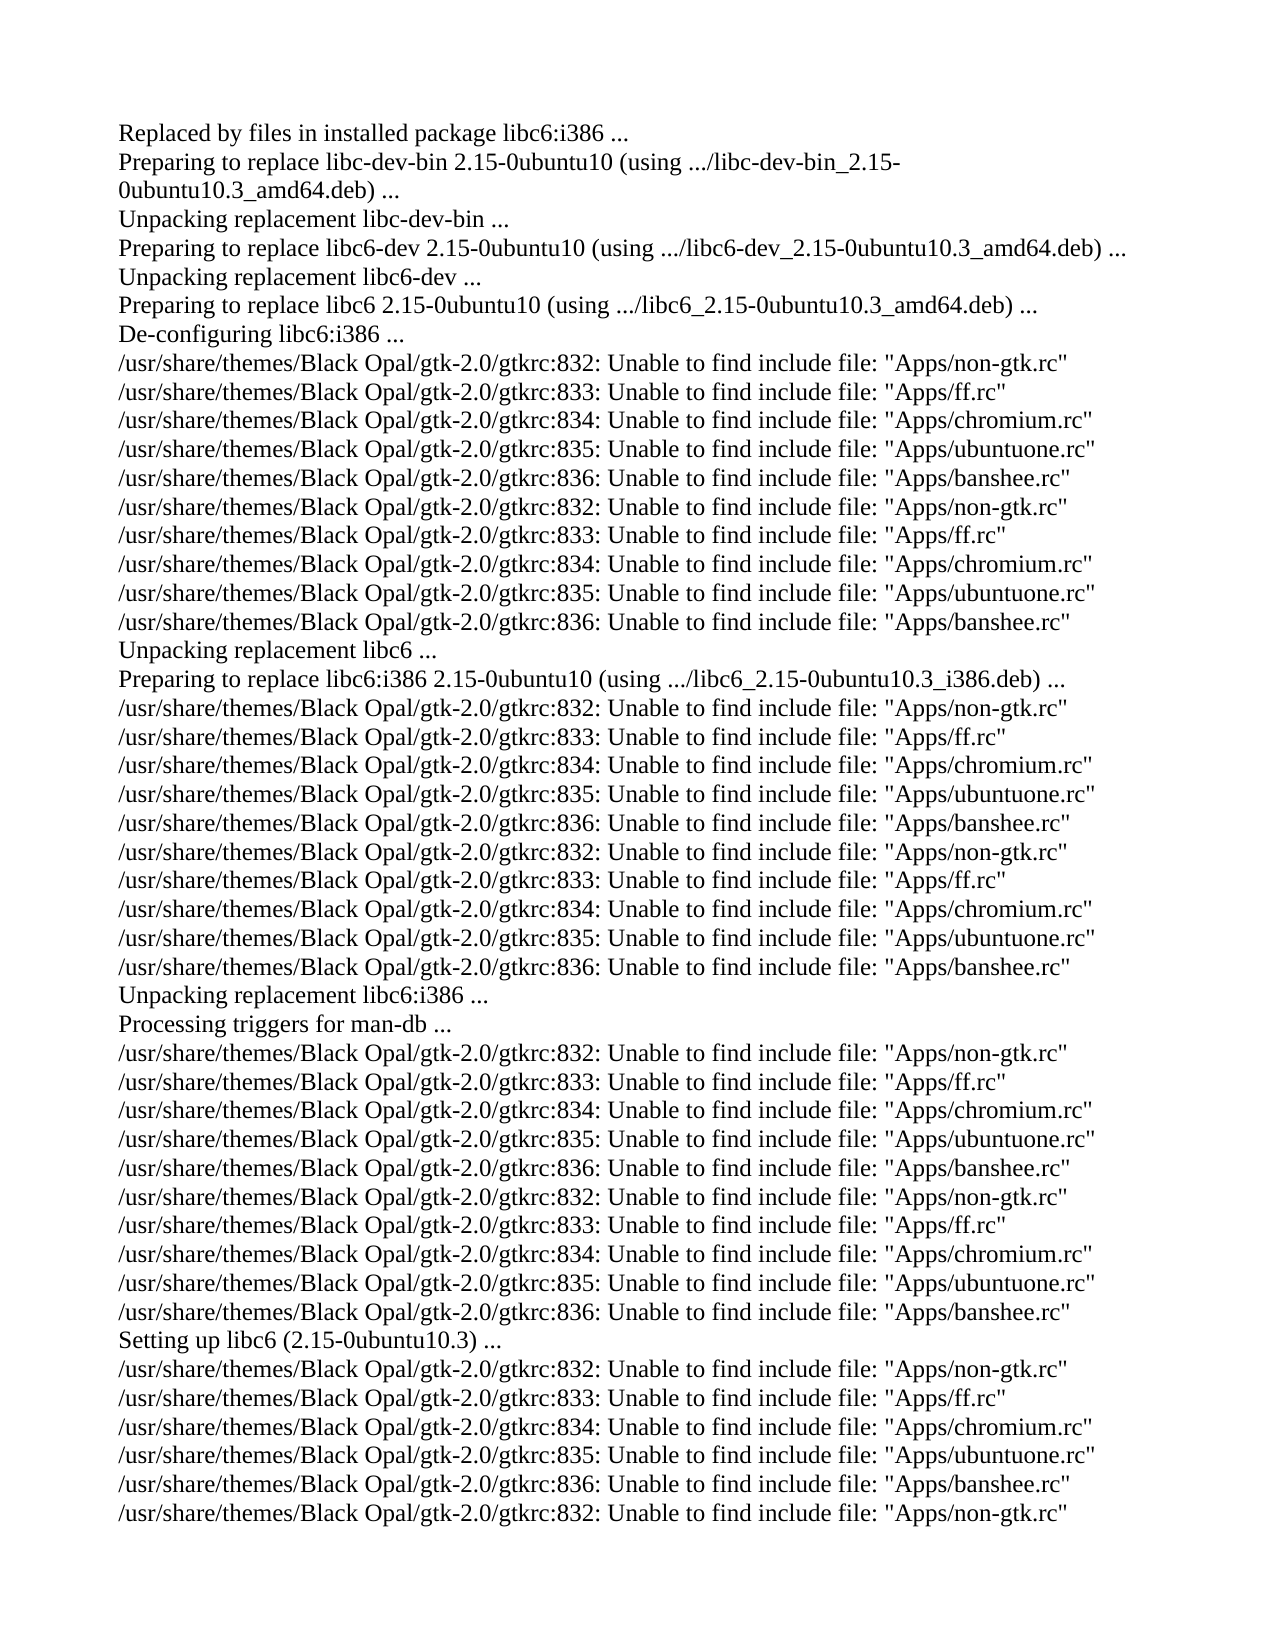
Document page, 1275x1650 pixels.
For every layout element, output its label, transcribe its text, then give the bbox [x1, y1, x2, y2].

text /usr/share/themes/Black Opal/gtk-2.0/gtkrc:836: Unable to find include file: "Apps/banshee.rc" [118, 1469, 1157, 1498]
text /usr/share/themes/Black Opal/gtk-2.0/gtkrc:836: Unable to find include file: "Apps/banshee.rc" [118, 808, 1157, 837]
text /usr/share/themes/Black Opal/gtk-2.0/gtkrc:832: Unable to find include file: "Apps/non-gtk.rc" [118, 1038, 1157, 1067]
text /usr/share/themes/Black Opal/gtk-2.0/gtkrc:836: Unable to find include file: "Apps/banshee.rc" [118, 1297, 1157, 1326]
text /usr/share/themes/Black Opal/gtk-2.0/gtkrc:833: Unable to find include file: "Apps/ff.rc" [118, 377, 1157, 406]
text Processing triggers for man-db ... [118, 1009, 1157, 1038]
text /usr/share/themes/Black Opal/gtk-2.0/gtkrc:834: Unable to find include file: "Apps/chromium.rc" [118, 1239, 1157, 1268]
text /usr/share/themes/Black Opal/gtk-2.0/gtkrc:833: Unable to find include file: "Apps/ff.rc" [118, 1211, 1157, 1239]
text /usr/share/themes/Black Opal/gtk-2.0/gtkrc:832: Unable to find include file: "Apps/non-gtk.rc" [118, 1182, 1157, 1211]
text /usr/share/themes/Black Opal/gtk-2.0/gtkrc:836: Unable to find include file: "Apps/banshee.rc" [118, 952, 1157, 981]
text /usr/share/themes/Black Opal/gtk-2.0/gtkrc:834: Unable to find include file: "Apps/chromium.rc" [118, 894, 1157, 923]
text /usr/share/themes/Black Opal/gtk-2.0/gtkrc:835: Unable to find include file: "Apps/ubuntuone.rc" [118, 1124, 1157, 1153]
text /usr/share/themes/Black Opal/gtk-2.0/gtkrc:835: Unable to find include file: "Apps/ubuntuone.rc" [118, 578, 1157, 607]
text /usr/share/themes/Black Opal/gtk-2.0/gtkrc:834: Unable to find include file: "Apps/chromium.rc" [118, 751, 1157, 779]
text /usr/share/themes/Black Opal/gtk-2.0/gtkrc:832: Unable to find include file: "Apps/non-gtk.rc" [118, 1498, 1157, 1527]
text /usr/share/themes/Black Opal/gtk-2.0/gtkrc:835: Unable to find include file: "Apps/ubuntuone.rc" [118, 779, 1157, 808]
text /usr/share/themes/Black Opal/gtk-2.0/gtkrc:833: Unable to find include file: "Apps/ff.rc" [118, 521, 1157, 549]
text /usr/share/themes/Black Opal/gtk-2.0/gtkrc:832: Unable to find include file: "Apps/non-gtk.rc" [118, 1354, 1157, 1383]
text /usr/share/themes/Black Opal/gtk-2.0/gtkrc:832: Unable to find include file: "Apps/non-gtk.rc" [118, 837, 1157, 866]
text /usr/share/themes/Black Opal/gtk-2.0/gtkrc:834: Unable to find include file: "Apps/chromium.rc" [118, 549, 1157, 578]
text /usr/share/themes/Black Opal/gtk-2.0/gtkrc:832: Unable to find include file: "Apps/non-gtk.rc" [118, 492, 1157, 521]
text /usr/share/themes/Black Opal/gtk-2.0/gtkrc:834: Unable to find include file: "Apps/chromium.rc" [118, 406, 1157, 434]
text Unpacking replacement libc6:i386 ... [118, 981, 1157, 1009]
text /usr/share/themes/Black Opal/gtk-2.0/gtkrc:835: Unable to find include file: "Apps/ubuntuone.rc" [118, 923, 1157, 952]
text /usr/share/themes/Black Opal/gtk-2.0/gtkrc:832: Unable to find include file: "Apps/non-gtk.rc" [118, 693, 1157, 722]
text /usr/share/themes/Black Opal/gtk-2.0/gtkrc:834: Unable to find include file: "Apps/chromium.rc" [118, 1096, 1157, 1124]
text /usr/share/themes/Black Opal/gtk-2.0/gtkrc:833: Unable to find include file: "Apps/ff.rc" [118, 1383, 1157, 1412]
text /usr/share/themes/Black Opal/gtk-2.0/gtkrc:832: Unable to find include file: "Apps/non-gtk.rc" [118, 348, 1157, 377]
text Setting up libc6 (2.15-0ubuntu10.3) ... [118, 1326, 1157, 1354]
text Preparing to replace libc-dev-bin 2.15-0ubuntu10 (using .../libc-dev-bin_2.15-0ubuntu10.3_amd64.deb) ... [118, 147, 1157, 204]
text /usr/share/themes/Black Opal/gtk-2.0/gtkrc:833: Unable to find include file: "Apps/ff.rc" [118, 866, 1157, 894]
text Preparing to replace libc6:i386 2.15-0ubuntu10 (using .../libc6_2.15-0ubuntu10.3_i386.deb) ... [118, 664, 1157, 693]
text /usr/share/themes/Black Opal/gtk-2.0/gtkrc:836: Unable to find include file: "Apps/banshee.rc" [118, 1153, 1157, 1182]
text /usr/share/themes/Black Opal/gtk-2.0/gtkrc:834: Unable to find include file: "Apps/chromium.rc" [118, 1412, 1157, 1441]
text Unpacking replacement libc6 ... [118, 636, 1157, 664]
text Replaced by files in installed package libc6:i386 ... [118, 118, 1157, 147]
text /usr/share/themes/Black Opal/gtk-2.0/gtkrc:833: Unable to find include file: "Apps/ff.rc" [118, 1067, 1157, 1096]
text Unpacking replacement libc-dev-bin ... [118, 204, 1157, 233]
text De-configuring libc6:i386 ... [118, 319, 1157, 348]
text Preparing to replace libc6-dev 2.15-0ubuntu10 (using .../libc6-dev_2.15-0ubuntu10.3_amd64.deb) ... [118, 233, 1157, 262]
text Unpacking replacement libc6-dev ... [118, 262, 1157, 291]
text /usr/share/themes/Black Opal/gtk-2.0/gtkrc:836: Unable to find include file: "Apps/banshee.rc" [118, 463, 1157, 492]
text /usr/share/themes/Black Opal/gtk-2.0/gtkrc:833: Unable to find include file: "Apps/ff.rc" [118, 722, 1157, 751]
text /usr/share/themes/Black Opal/gtk-2.0/gtkrc:836: Unable to find include file: "Apps/banshee.rc" [118, 607, 1157, 636]
text /usr/share/themes/Black Opal/gtk-2.0/gtkrc:835: Unable to find include file: "Apps/ubuntuone.rc" [118, 1441, 1157, 1469]
text Preparing to replace libc6 2.15-0ubuntu10 (using .../libc6_2.15-0ubuntu10.3_amd64.deb) ... [118, 291, 1157, 319]
text /usr/share/themes/Black Opal/gtk-2.0/gtkrc:835: Unable to find include file: "Apps/ubuntuone.rc" [118, 1268, 1157, 1297]
text /usr/share/themes/Black Opal/gtk-2.0/gtkrc:835: Unable to find include file: "Apps/ubuntuone.rc" [118, 434, 1157, 463]
